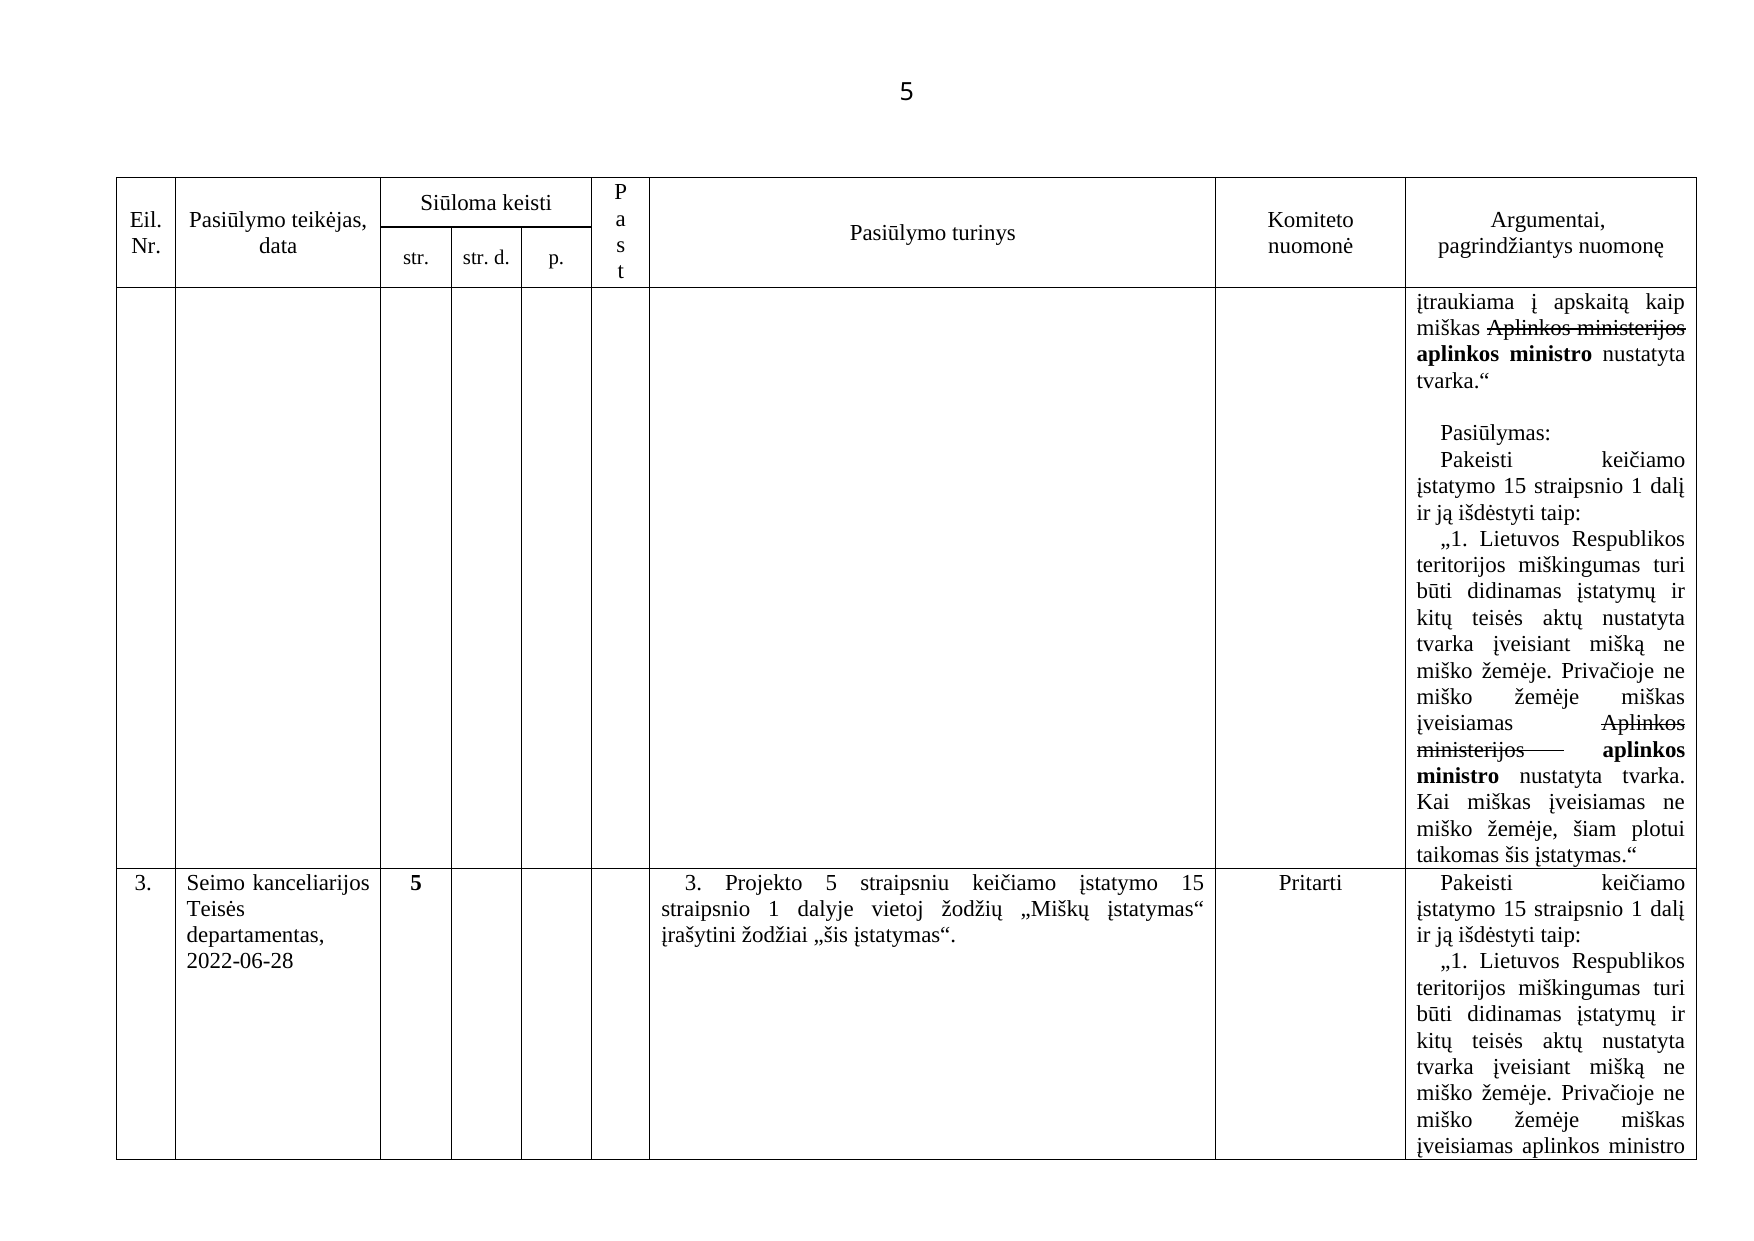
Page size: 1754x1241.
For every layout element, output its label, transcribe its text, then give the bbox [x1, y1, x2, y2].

table_cell [522, 288, 591, 867]
table_header Komiteto nuomonė [1216, 178, 1405, 287]
table_cell str. d. [452, 228, 521, 287]
table_header Pastabos [592, 178, 649, 287]
table_cell Pakeisti keičiamo įstatymo 15 straipsnio 1 dalį ir ją išdėstyti taip: „1. Lietuvos Respublikos teritorijos miškingumas turi būti didinamas įstatymų ir kitų teisės aktų nustatyta tvarka įveisiant mišką ne miško žemėje. Privačioje ne miško žemėje miškas įveisiamas aplinkos ministro [1406, 869, 1696, 1158]
table_cell 3. [117, 869, 175, 1158]
table_cell [1216, 288, 1405, 867]
table_cell [522, 869, 591, 1158]
table_cell [592, 288, 649, 867]
table_header Argumentai, pagrindžiantys nuomonę [1406, 178, 1696, 287]
table_header Pasiūlymo teikėjas, data [176, 178, 380, 287]
table_cell p. [522, 228, 591, 287]
table_cell [650, 288, 1215, 867]
table_cell 5 [381, 869, 451, 1158]
table_header Eil. Nr. [117, 178, 175, 287]
table_cell Seimo kanceliarijos Teisės departamentas, 2022-06-28 [176, 869, 380, 1158]
table_cell [176, 288, 380, 867]
table_cell [381, 288, 451, 867]
table_cell 3. Projekto 5 straipsniu keičiamo įstatymo 15 straipsnio 1 dalyje vietoj žodžių „Miškų įstatymas“ įrašytini žodžiai „šis įstatymas“. [650, 869, 1215, 1158]
table_cell Pritarti [1216, 869, 1405, 1158]
table_cell [452, 869, 521, 1158]
table_cell str. [381, 228, 451, 287]
table_cell [452, 288, 521, 867]
table_header Pasiūlymo turinys [650, 178, 1215, 287]
table_cell [117, 288, 175, 867]
table_header Siūloma keisti [381, 178, 591, 226]
table_cell [592, 869, 649, 1158]
